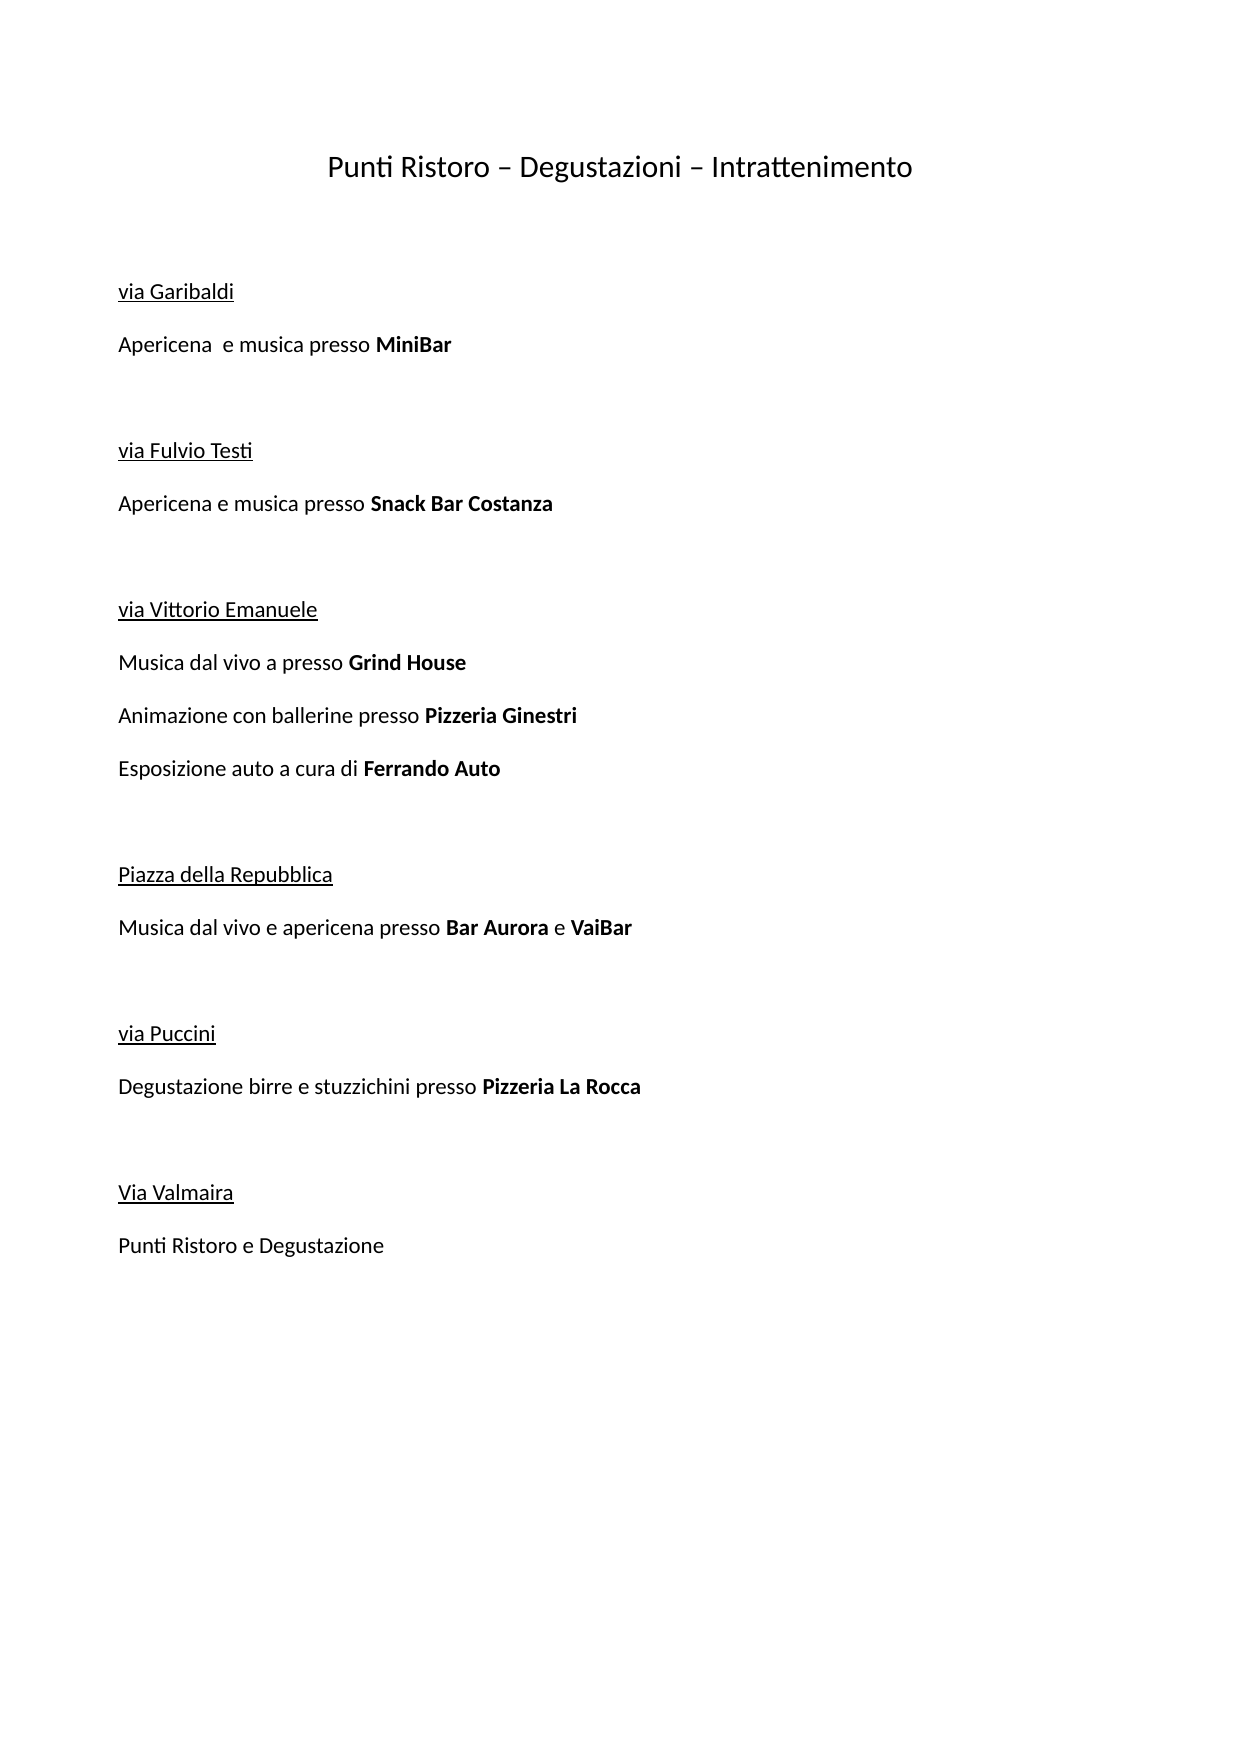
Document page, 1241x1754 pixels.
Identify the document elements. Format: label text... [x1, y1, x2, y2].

text Esposizione auto a cura di Ferrando Auto [118, 754, 1122, 782]
text Punti Ristoro e Degustazione [118, 1231, 1122, 1259]
text Apericena e musica presso Snack Bar Costanza [118, 489, 1122, 517]
text via Garibaldi [118, 277, 1122, 305]
text Animazione con ballerine presso Pizzeria Ginestri [118, 701, 1122, 729]
text Musica dal vivo a presso Grind House [118, 648, 1122, 676]
text Piazza della Repubblica [118, 860, 1122, 888]
text Punti Ristoro – Degustazioni – Intrattenimento [118, 148, 1122, 186]
text Degustazione birre e stuzzichini presso Pizzeria La Rocca [118, 1072, 1122, 1100]
text via Puccini [118, 1019, 1122, 1047]
text via Vittorio Emanuele [118, 595, 1122, 623]
text Via Valmaira [118, 1178, 1122, 1206]
text via Fulvio Testi [118, 436, 1122, 464]
text Apericena e musica presso MiniBar [118, 330, 1122, 358]
text Musica dal vivo e apericena presso Bar Aurora e VaiBar [118, 913, 1122, 941]
